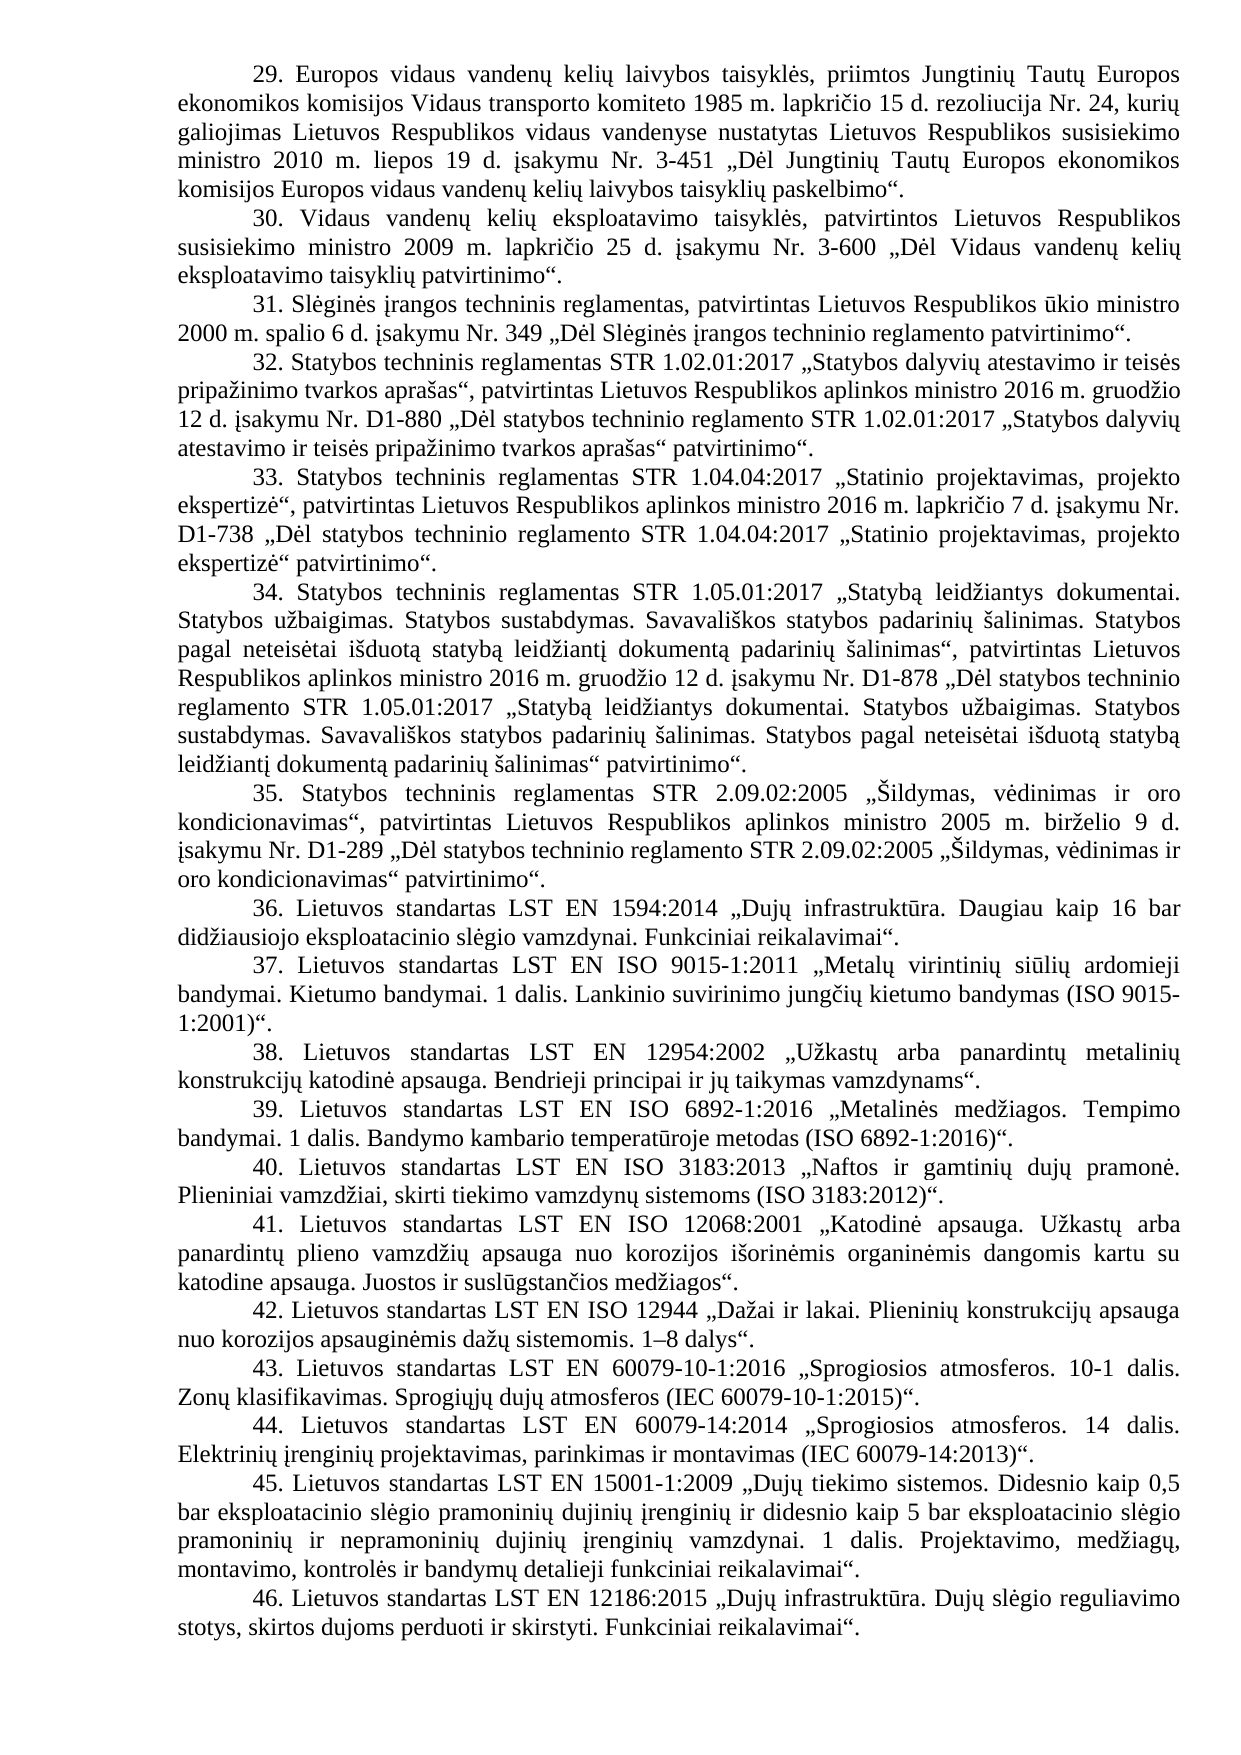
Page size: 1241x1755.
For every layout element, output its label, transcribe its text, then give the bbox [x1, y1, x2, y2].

text 29. Europos vidaus vandenų kelių laivybos taisyklės, priimtos Jungtinių Tautų Europos ekonomikos komisijos Vidaus transporto komiteto 1985 m. lapkričio 15 d. rezoliucija Nr. 24, kurių galiojimas Lietuvos Respublikos vidaus vandenyse nustatytas Lietuvos Respublikos susisiekimo ministro 2010 m. liepos 19 d. įsakymu Nr. 3-451 „Dėl Jungtinių Tautų Europos ekonomikos komisijos Europos vidaus vandenų kelių laivybos taisyklių paskelbimo“. [177, 59, 1181, 203]
text 31. Slėginės įrangos techninis reglamentas, patvirtintas Lietuvos Respublikos ūkio ministro 2000 m. spalio 6 d. įsakymu Nr. 349 „Dėl Slėginės įrangos techninio reglamento patvirtinimo“. [177, 289, 1181, 347]
text 44. Lietuvos standartas LST EN 60079-14:2014 „Sprogiosios atmosferos. 14 dalis. Elektrinių įrenginių projektavimas, parinkimas ir montavimas (IEC 60079-14:2013)“. [177, 1410, 1181, 1468]
text 36. Lietuvos standartas LST EN 1594:2014 „Dujų infrastruktūra. Daugiau kaip 16 bar didžiausiojo eksploatacinio slėgio vamzdynai. Funkciniai reikalavimai“. [177, 893, 1181, 950]
text 43. Lietuvos standartas LST EN 60079-10-1:2016 „Sprogiosios atmosferos. 10-1 dalis. Zonų klasifikavimas. Sprogiųjų dujų atmosferos (IEC 60079-10-1:2015)“. [177, 1353, 1181, 1410]
text 46. Lietuvos standartas LST EN 12186:2015 „Dujų infrastruktūra. Dujų slėgio reguliavimo stotys, skirtos dujoms perduoti ir skirstyti. Funkciniai reikalavimai“. [177, 1583, 1181, 1640]
text 39. Lietuvos standartas LST EN ISO 6892-1:2016 „Metalinės medžiagos. Tempimo bandymai. 1 dalis. Bandymo kambario temperatūroje metodas (ISO 6892-1:2016)“. [177, 1094, 1181, 1152]
text 34. Statybos techninis reglamentas STR 1.05.01:2017 „Statybą leidžiantys dokumentai. Statybos užbaigimas. Statybos sustabdymas. Savavališkos statybos padarinių šalinimas. Statybos pagal neteisėtai išduotą statybą leidžiantį dokumentą padarinių šalinimas“, patvirtintas Lietuvos Respublikos aplinkos ministro 2016 m. gruodžio 12 d. įsakymu Nr. D1-878 „Dėl statybos techninio reglamento STR 1.05.01:2017 „Statybą leidžiantys dokumentai. Statybos užbaigimas. Statybos sustabdymas. Savavališkos statybos padarinių šalinimas. Statybos pagal neteisėtai išduotą statybą leidžiantį dokumentą padarinių šalinimas“ patvirtinimo“. [177, 577, 1181, 778]
text 33. Statybos techninis reglamentas STR 1.04.04:2017 „Statinio projektavimas, projekto ekspertizė“, patvirtintas Lietuvos Respublikos aplinkos ministro 2016 m. lapkričio 7 d. įsakymu Nr. D1-738 „Dėl statybos techninio reglamento STR 1.04.04:2017 „Statinio projektavimas, projekto ekspertizė“ patvirtinimo“. [177, 462, 1181, 577]
text 32. Statybos techninis reglamentas STR 1.02.01:2017 „Statybos dalyvių atestavimo ir teisės pripažinimo tvarkos aprašas“, patvirtintas Lietuvos Respublikos aplinkos ministro 2016 m. gruodžio 12 d. įsakymu Nr. D1-880 „Dėl statybos techninio reglamento STR 1.02.01:2017 „Statybos dalyvių atestavimo ir teisės pripažinimo tvarkos aprašas“ patvirtinimo“. [177, 347, 1181, 462]
text 30. Vidaus vandenų kelių eksploatavimo taisyklės, patvirtintos Lietuvos Respublikos susisiekimo ministro 2009 m. lapkričio 25 d. įsakymu Nr. 3-600 „Dėl Vidaus vandenų kelių eksploatavimo taisyklių patvirtinimo“. [177, 203, 1181, 289]
text 45. Lietuvos standartas LST EN 15001-1:2009 „Dujų tiekimo sistemos. Didesnio kaip 0,5 bar eksploatacinio slėgio pramoninių dujinių įrenginių ir didesnio kaip 5 bar eksploatacinio slėgio pramoninių ir nepramoninių dujinių įrenginių vamzdynai. 1 dalis. Projektavimo, medžiagų, montavimo, kontrolės ir bandymų detalieji funkciniai reikalavimai“. [177, 1468, 1181, 1583]
text 38. Lietuvos standartas LST EN 12954:2002 „Užkastų arba panardintų metalinių konstrukcijų katodinė apsauga. Bendrieji principai ir jų taikymas vamzdynams“. [177, 1037, 1181, 1094]
text 37. Lietuvos standartas LST EN ISO 9015-1:2011 „Metalų virintinių siūlių ardomieji bandymai. Kietumo bandymai. 1 dalis. Lankinio suvirinimo jungčių kietumo bandymas (ISO 9015-1:2001)“. [177, 950, 1181, 1037]
text 42. Lietuvos standartas LST EN ISO 12944 „Dažai ir lakai. Plieninių konstrukcijų apsauga nuo korozijos apsauginėmis dažų sistemomis. 1–8 dalys“. [177, 1295, 1181, 1353]
text 40. Lietuvos standartas LST EN ISO 3183:2013 „Naftos ir gamtinių dujų pramonė. Plieniniai vamzdžiai, skirti tiekimo vamzdynų sistemoms (ISO 3183:2012)“. [177, 1152, 1181, 1209]
text 41. Lietuvos standartas LST EN ISO 12068:2001 „Katodinė apsauga. Užkastų arba panardintų plieno vamzdžių apsauga nuo korozijos išorinėmis organinėmis dangomis kartu su katodine apsauga. Juostos ir suslūgstančios medžiagos“. [177, 1209, 1181, 1295]
text 35. Statybos techninis reglamentas STR 2.09.02:2005 „Šildymas, vėdinimas ir oro kondicionavimas“, patvirtintas Lietuvos Respublikos aplinkos ministro 2005 m. birželio 9 d. įsakymu Nr. D1-289 „Dėl statybos techninio reglamento STR 2.09.02:2005 „Šildymas, vėdinimas ir oro kondicionavimas“ patvirtinimo“. [177, 778, 1181, 893]
